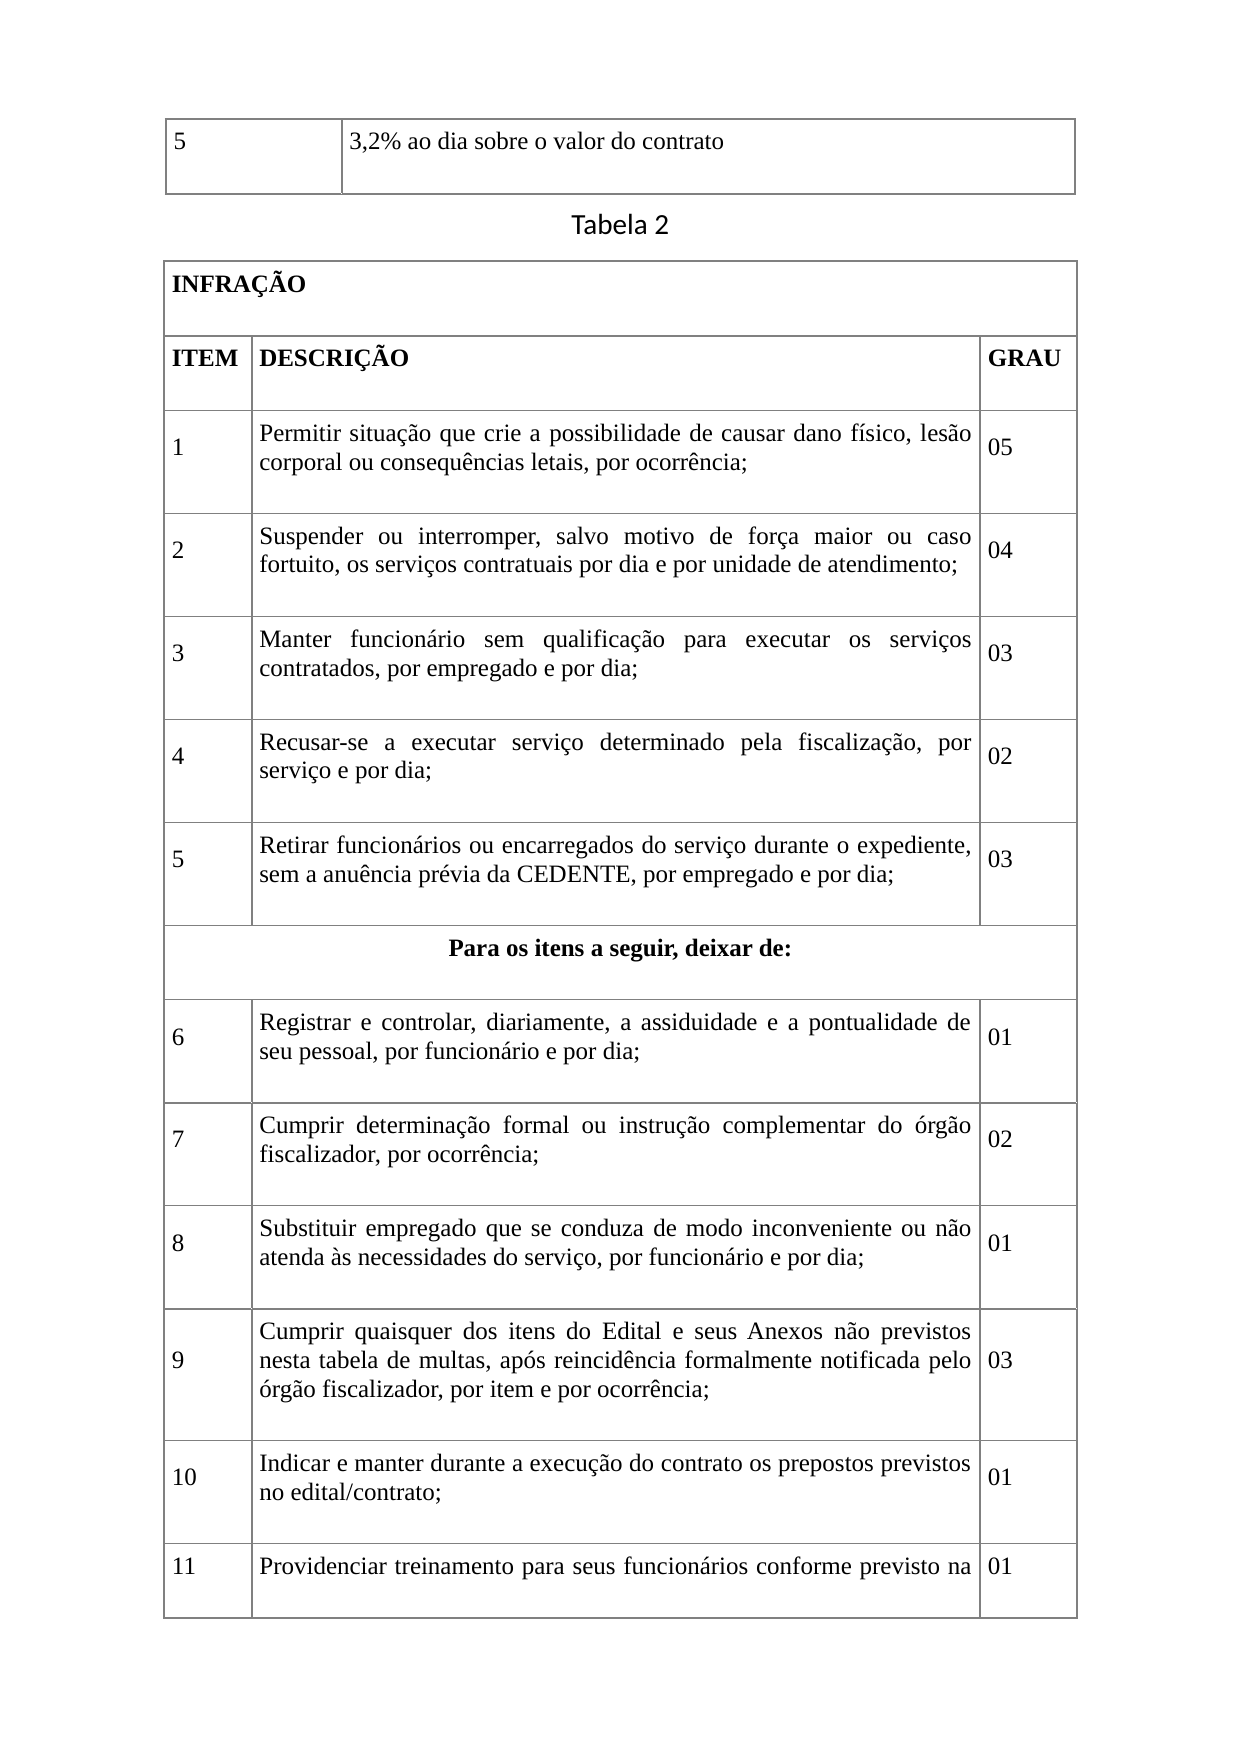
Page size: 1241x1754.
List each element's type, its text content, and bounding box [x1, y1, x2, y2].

table_cell Recusar-se a executar serviço determinado pela fiscalização, por serviço e por dia; [253, 720, 979, 822]
table_cell 10 [165, 1441, 251, 1543]
table_cell Permitir situação que crie a possibilidade de causar dano físico, lesão corporal ou consequências letais, por ocorrência; [253, 411, 979, 513]
table_cell Indicar e manter durante a execução do contrato os prepostos previstos no edital/contrato; [253, 1441, 979, 1543]
table_cell 9 [165, 1310, 251, 1440]
table_cell 05 [981, 411, 1076, 513]
table_cell 02 [981, 1104, 1076, 1205]
table_header INFRAÇÃO [165, 262, 1076, 335]
table_cell Cumprir quaisquer dos itens do Edital e seus Anexos não previstos nesta tabela de multas, após reincidência formalmente notificada pelo órgão fiscalizador, por item e por ocorrência; [253, 1310, 979, 1440]
table_cell 5 [165, 823, 251, 925]
table_cell Suspender ou interromper, salvo motivo de força maior ou caso fortuito, os serviços contratuais por dia e por unidade de atendimento; [253, 514, 979, 616]
table_cell 01 [981, 1000, 1076, 1102]
table_cell 3,2% ao dia sobre o valor do contrato [343, 120, 1074, 192]
table_cell 01 [981, 1206, 1076, 1308]
table_cell Retirar funcionários ou encarregados do serviço durante o expediente, sem a anuência prévia da CEDENTE, por empregado e por dia; [253, 823, 979, 925]
table_cell ITEM [165, 337, 251, 409]
table_cell DESCRIÇÃO [253, 337, 979, 409]
table_cell Cumprir determinação formal ou instrução complementar do órgão fiscalizador, por ocorrência; [253, 1104, 979, 1205]
table_cell Manter funcionário sem qualificação para executar os serviços contratados, por empregado e por dia; [253, 617, 979, 719]
table_cell 01 [981, 1544, 1076, 1617]
table_cell 02 [981, 720, 1076, 822]
table_cell 8 [165, 1206, 251, 1308]
table_cell 11 [165, 1544, 251, 1617]
text Tabela 2 [131, 206, 1109, 242]
table_cell 04 [981, 514, 1076, 616]
table_cell 3 [165, 617, 251, 719]
table_cell Para os itens a seguir, deixar de: [165, 926, 1076, 999]
table_cell Substituir empregado que se conduza de modo inconveniente ou não atenda às necessidades do serviço, por funcionário e por dia; [253, 1206, 979, 1308]
table_cell 01 [981, 1441, 1076, 1543]
table_cell Providenciar treinamento para seus funcionários conforme previsto na [253, 1544, 979, 1617]
table_cell 5 [167, 120, 341, 192]
table_cell GRAU [981, 337, 1076, 409]
table_cell 2 [165, 514, 251, 616]
table_cell 03 [981, 1310, 1076, 1440]
table_cell 03 [981, 617, 1076, 719]
table_cell 7 [165, 1104, 251, 1205]
table_cell 6 [165, 1000, 251, 1102]
table_cell Registrar e controlar, diariamente, a assiduidade e a pontualidade de seu pessoal, por funcionário e por dia; [253, 1000, 979, 1102]
table_cell 1 [165, 411, 251, 513]
table_cell 4 [165, 720, 251, 822]
table_cell 03 [981, 823, 1076, 925]
